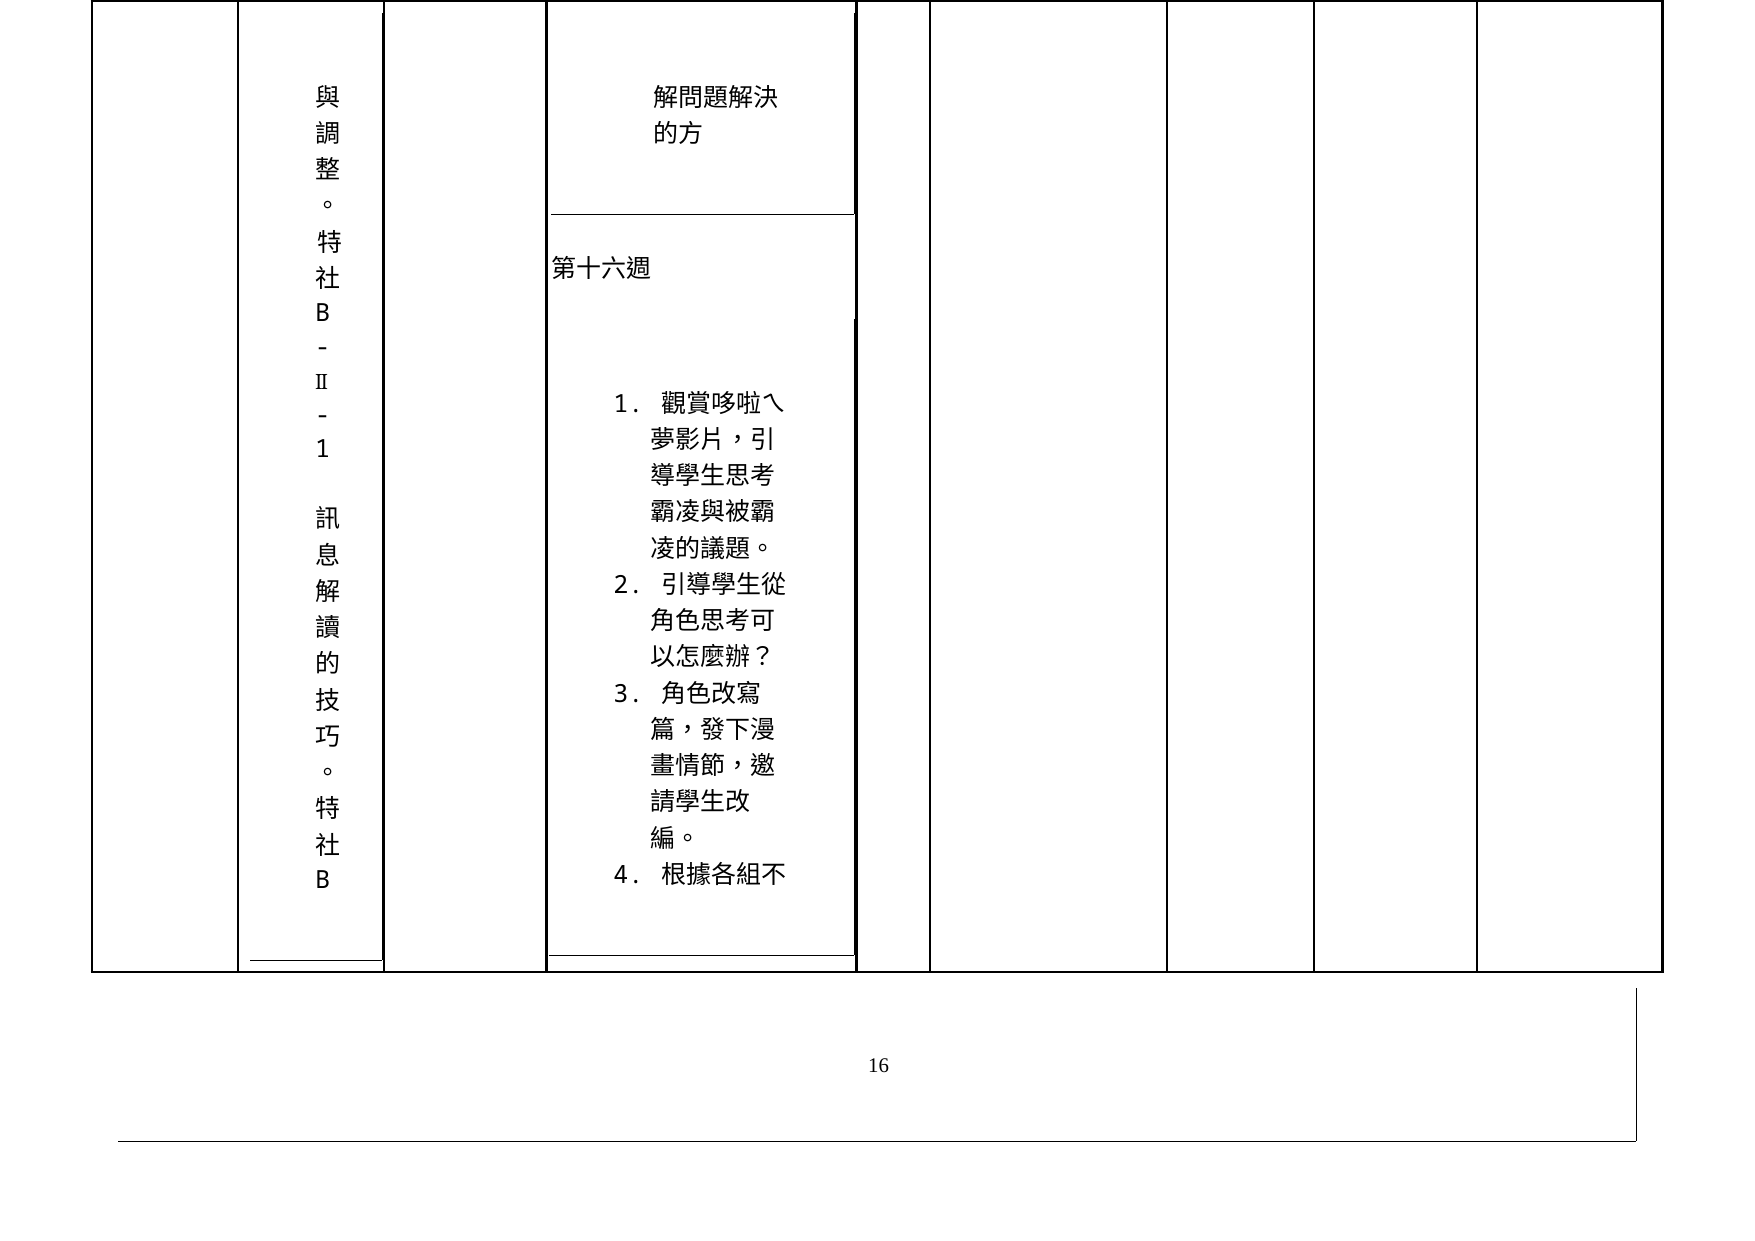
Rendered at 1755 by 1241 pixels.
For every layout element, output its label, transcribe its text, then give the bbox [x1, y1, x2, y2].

table_cell [1168, 2, 1313, 971]
table_cell [93, 2, 237, 971]
table_cell [1478, 2, 1661, 971]
table_cell 單元三 第十五週 1. 學生書寫blob tree，學生分享自選位置原因，反應心理層面。 引導學生分享目前班級生活適應的酸甜苦辣。 從同學的分享中了解自己是否遇到類似的問題，分享自己如何處理，由教師引導學生了解問題解決的方 第十六週 觀賞哆啦ㄟ夢影片，引導學生思考霸凌與被霸凌的議題。 引導學生從角色思考可以怎麼辦？ 角色改寫篇，發下漫畫情節，邀請學生改編。 根據各組不同劇情扮演，練習情境反應。 第十七週～第十九週 1.分別共讀其實我不想霸凌別人，我被霸凌了怎麼辦，遇見霸凌，我要裝作沒看見嗎？ 2.故事進行中進行問題與討論。 3. 邀請學生寫下自己遇到的問題 第二十～二十一週 大家一起Ｑ＆Ａ 透過大家寫下的問題或老師蒐集到的問題，在團體中討論可以怎麼辦？ [548, 2, 855, 971]
table_cell [858, 2, 929, 971]
table_cell [931, 2, 1166, 971]
table_cell [385, 2, 545, 971]
table_cell 與調整。 特社B-Ⅱ-1 訊息解讀的技巧。特社B- [239, 2, 383, 971]
table_cell [1315, 2, 1476, 971]
